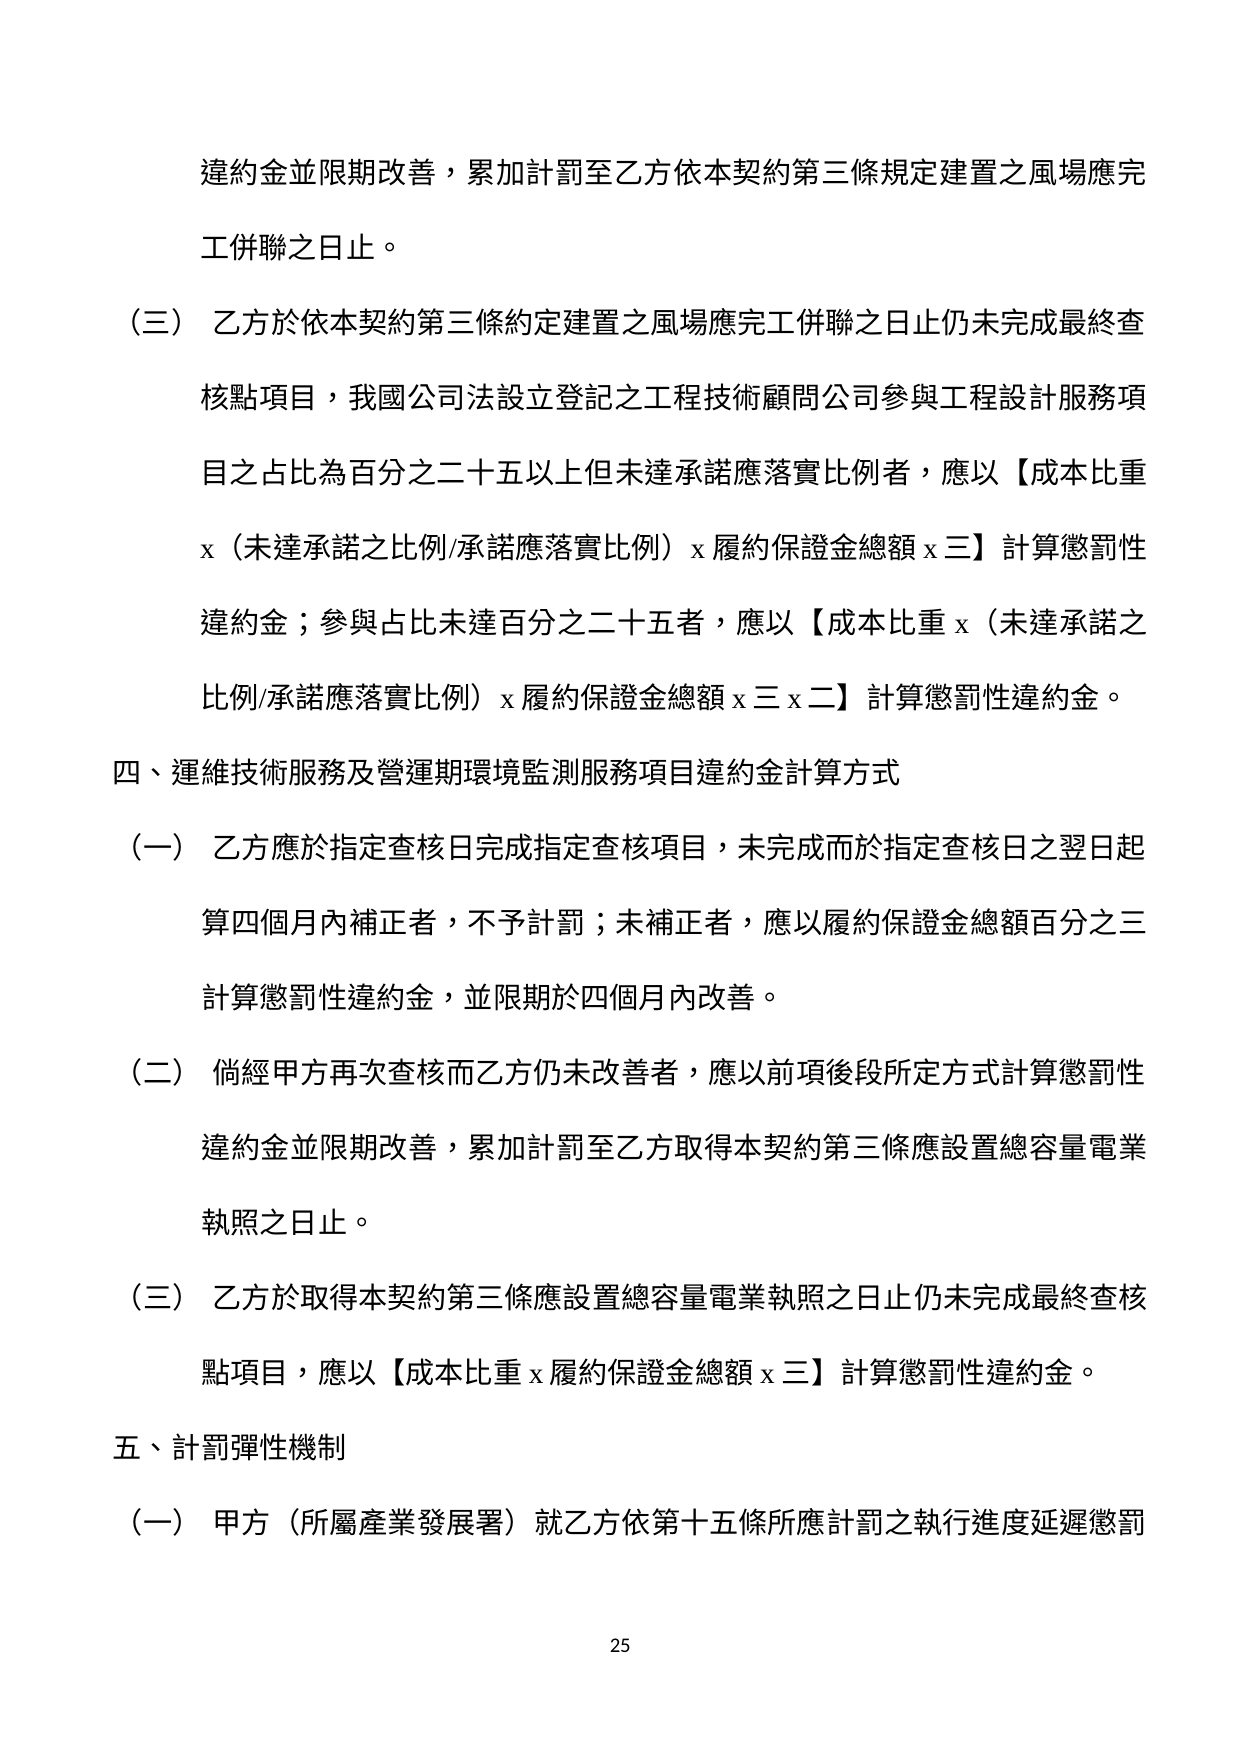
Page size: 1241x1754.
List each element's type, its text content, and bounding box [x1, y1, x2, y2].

list 乙方應於指定查核日完成指定查核項目，未完成而於指定查核日之翌日起算四個月內補正者，不予計罰；未補正者，應以履約保證金總額百分之三計算懲罰性違約金，並限期於四個月內改善。 [114, 809, 1148, 1034]
list 乙方於取得本契約第三條應設置總容量電業執照之日止仍未完成最終查核點項目，應以【成本比重 x履約保證金總額 x 三】計算懲罰性違約金。 [114, 1259, 1148, 1409]
list 倘經甲方再次查核而乙方仍未改善者，應以前項後段所定方式計算懲罰性違約金並限期改善，累加計罰至乙方取得本契約第三條應設置總容量電業執照之日止。 [114, 1034, 1148, 1259]
list 計罰彈性機制 [112, 1409, 1148, 1484]
list 運維技術服務及營運期環境監測服務項目違約金計算方式 [112, 734, 1148, 809]
list 乙方於依本契約第三條約定建置之風場應完工併聯之日止仍未完成最終查核點項目，我國公司法設立登記之工程技術顧問公司參與工程設計服務項目之占比為百分之二十五以上但未達承諾應落實比例者，應以【成本比重 x（未達承諾之比例/承諾應落實比例）x 履約保證金總額x三】計算懲罰性違約金；參與占比未達百分之二十五者，應以【成本比重 x（未達承諾之比例/承諾應落實比例）x 履約保證金總額x三x二】計算懲罰性違約金。 [112, 284, 1148, 734]
list 甲方（所屬產業發展署）就乙方依第十五條所應計罰之執行進度延遲懲罰 [114, 1484, 1148, 1559]
list 違約金並限期改善，累加計罰至乙方依本契約第三條規定建置之風場應完工併聯之日止。 [112, 134, 1148, 284]
